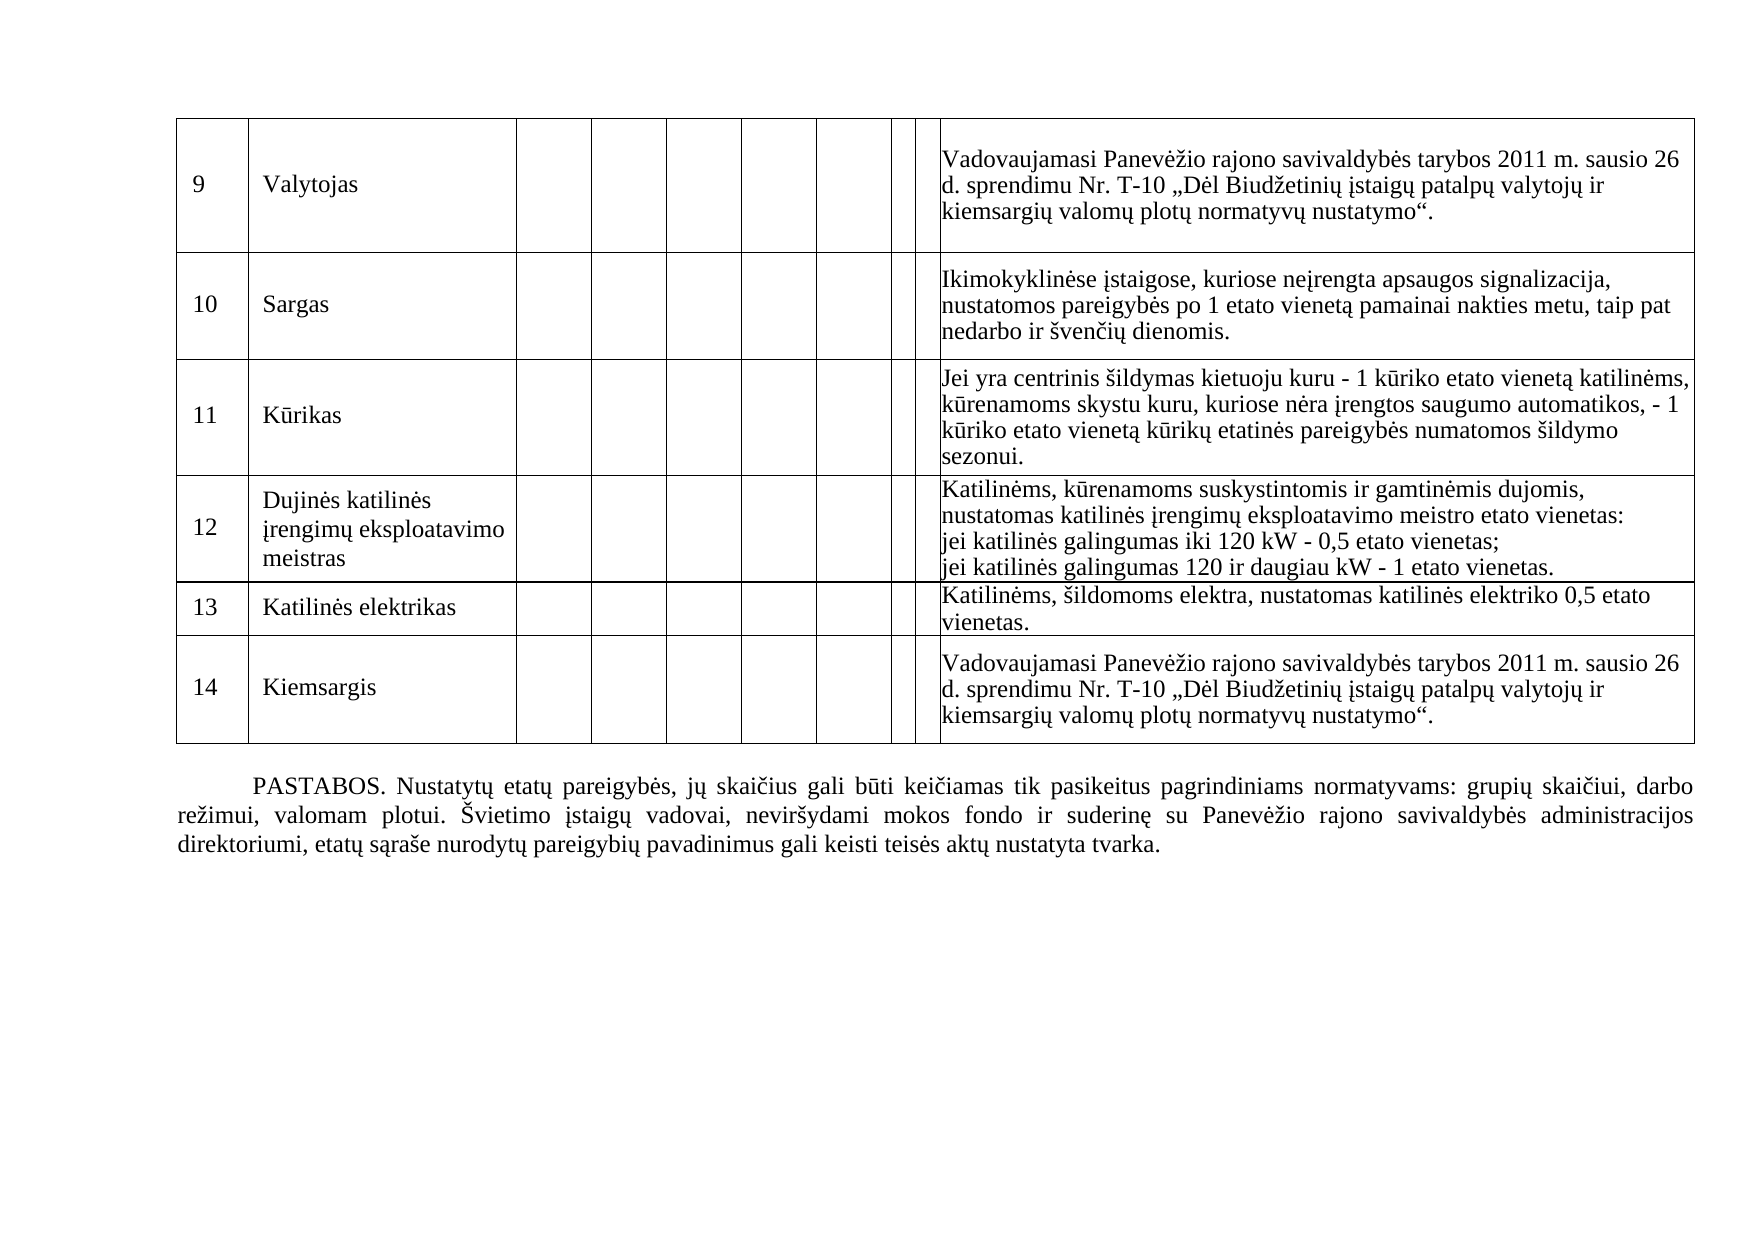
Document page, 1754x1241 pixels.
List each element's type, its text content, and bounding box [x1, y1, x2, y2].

table_cell [742, 360, 816, 475]
table_cell Jei yra centrinis šildymas kietuoju kuru - 1 kūriko etato vienetą katilinėms, kūrenamoms skystu kuru, kuriose nėra įrengtos saugumo automatikos, - 1 kūriko etato vienetą kūrikų etatinės pareigybės numatomos šildymo sezonui. [941, 360, 1694, 475]
table_cell [892, 360, 915, 475]
text PASTABOS. Nustatytų etatų pareigybės, jų skaičius gali būti keičiamas tik pasikeitus pagrindiniams normatyvams: grupių skaičiui, darbo režimui, valomam plotui. Švietimo įstaigų vadovai, neviršydami mokos fondo ir suderinę su Panevėžio rajono savivaldybės administracijos direktoriumi, etatų sąraše nurodytų pareigybių pavadinimus gali keisti teisės aktų nustatyta tvarka. [177, 771, 1694, 857]
table_cell Vadovaujamasi Panevėžio rajono savivaldybės tarybos 2011 m. sausio 26 d. sprendimu Nr. T-10 „Dėl Biudžetinių įstaigų patalpų valytojų ir kiemsargių valomų plotų normatyvų nustatymo“. [941, 636, 1694, 742]
table_cell [916, 636, 940, 742]
table_cell [916, 583, 940, 635]
table_cell [817, 360, 891, 475]
table_cell [517, 583, 591, 635]
table_cell [817, 636, 891, 742]
table_cell [592, 119, 666, 252]
table_cell 10 [177, 253, 248, 358]
table_cell Dujinės katilinės įrengimų eksploatavimo meistras [249, 476, 516, 581]
table_cell Valytojas [249, 119, 516, 252]
table_cell [592, 360, 666, 475]
table_cell [892, 583, 915, 635]
table_cell [742, 119, 816, 252]
table_cell [742, 636, 816, 742]
table_cell [667, 253, 741, 358]
table_cell Kiemsargis [249, 636, 516, 742]
table_cell 13 [177, 583, 248, 635]
table_cell Sargas [249, 253, 516, 358]
table_cell [817, 583, 891, 635]
table_cell [667, 583, 741, 635]
table_cell 11 [177, 360, 248, 475]
table_cell [916, 119, 940, 252]
table_cell [892, 476, 915, 581]
table_cell [592, 253, 666, 358]
table_cell Ikimokyklinėse įstaigose, kuriose neįrengta apsaugos signalizacija, nustatomos pareigybės po 1 etato vienetą pamainai nakties metu, taip pat nedarbo ir švenčių dienomis. [941, 253, 1694, 358]
table_cell [517, 476, 591, 581]
table_cell [817, 119, 891, 252]
table_cell [916, 476, 940, 581]
table_cell [517, 253, 591, 358]
table_cell [517, 636, 591, 742]
table_cell [592, 476, 666, 581]
table_cell [892, 253, 915, 358]
table_cell [667, 360, 741, 475]
table_cell Katilinėms, šildomoms elektra, nustatomas katilinės elektriko 0,5 etato vienetas. [941, 583, 1694, 635]
table_cell [517, 119, 591, 252]
table_cell [892, 119, 915, 252]
table_cell [817, 476, 891, 581]
table_cell [742, 583, 816, 635]
table_cell [817, 253, 891, 358]
table_cell Vadovaujamasi Panevėžio rajono savivaldybės tarybos 2011 m. sausio 26 d. sprendimu Nr. T-10 „Dėl Biudžetinių įstaigų patalpų valytojų ir kiemsargių valomų plotų normatyvų nustatymo“. [941, 119, 1694, 252]
table_cell [916, 253, 940, 358]
table_cell [742, 253, 816, 358]
table_cell Katilinės elektrikas [249, 583, 516, 635]
table_cell Katilinėms, kūrenamoms suskystintomis ir gamtinėmis dujomis, nustatomas katilinės įrengimų eksploatavimo meistro etato vienetas: jei katilinės galingumas iki 120 kW - 0,5 etato vienetas; jei katilinės galingumas 120 ir daugiau kW - 1 etato vienetas. [941, 476, 1694, 581]
table_cell [916, 360, 940, 475]
table_cell [892, 636, 915, 742]
table_cell [667, 476, 741, 581]
table_cell 12 [177, 476, 248, 581]
table_cell 9 [177, 119, 248, 252]
table_cell [667, 119, 741, 252]
table_cell Kūrikas [249, 360, 516, 475]
table_cell [742, 476, 816, 581]
table_cell [592, 583, 666, 635]
table_cell [667, 636, 741, 742]
table_cell 14 [177, 636, 248, 742]
table_cell [517, 360, 591, 475]
table_cell [592, 636, 666, 742]
